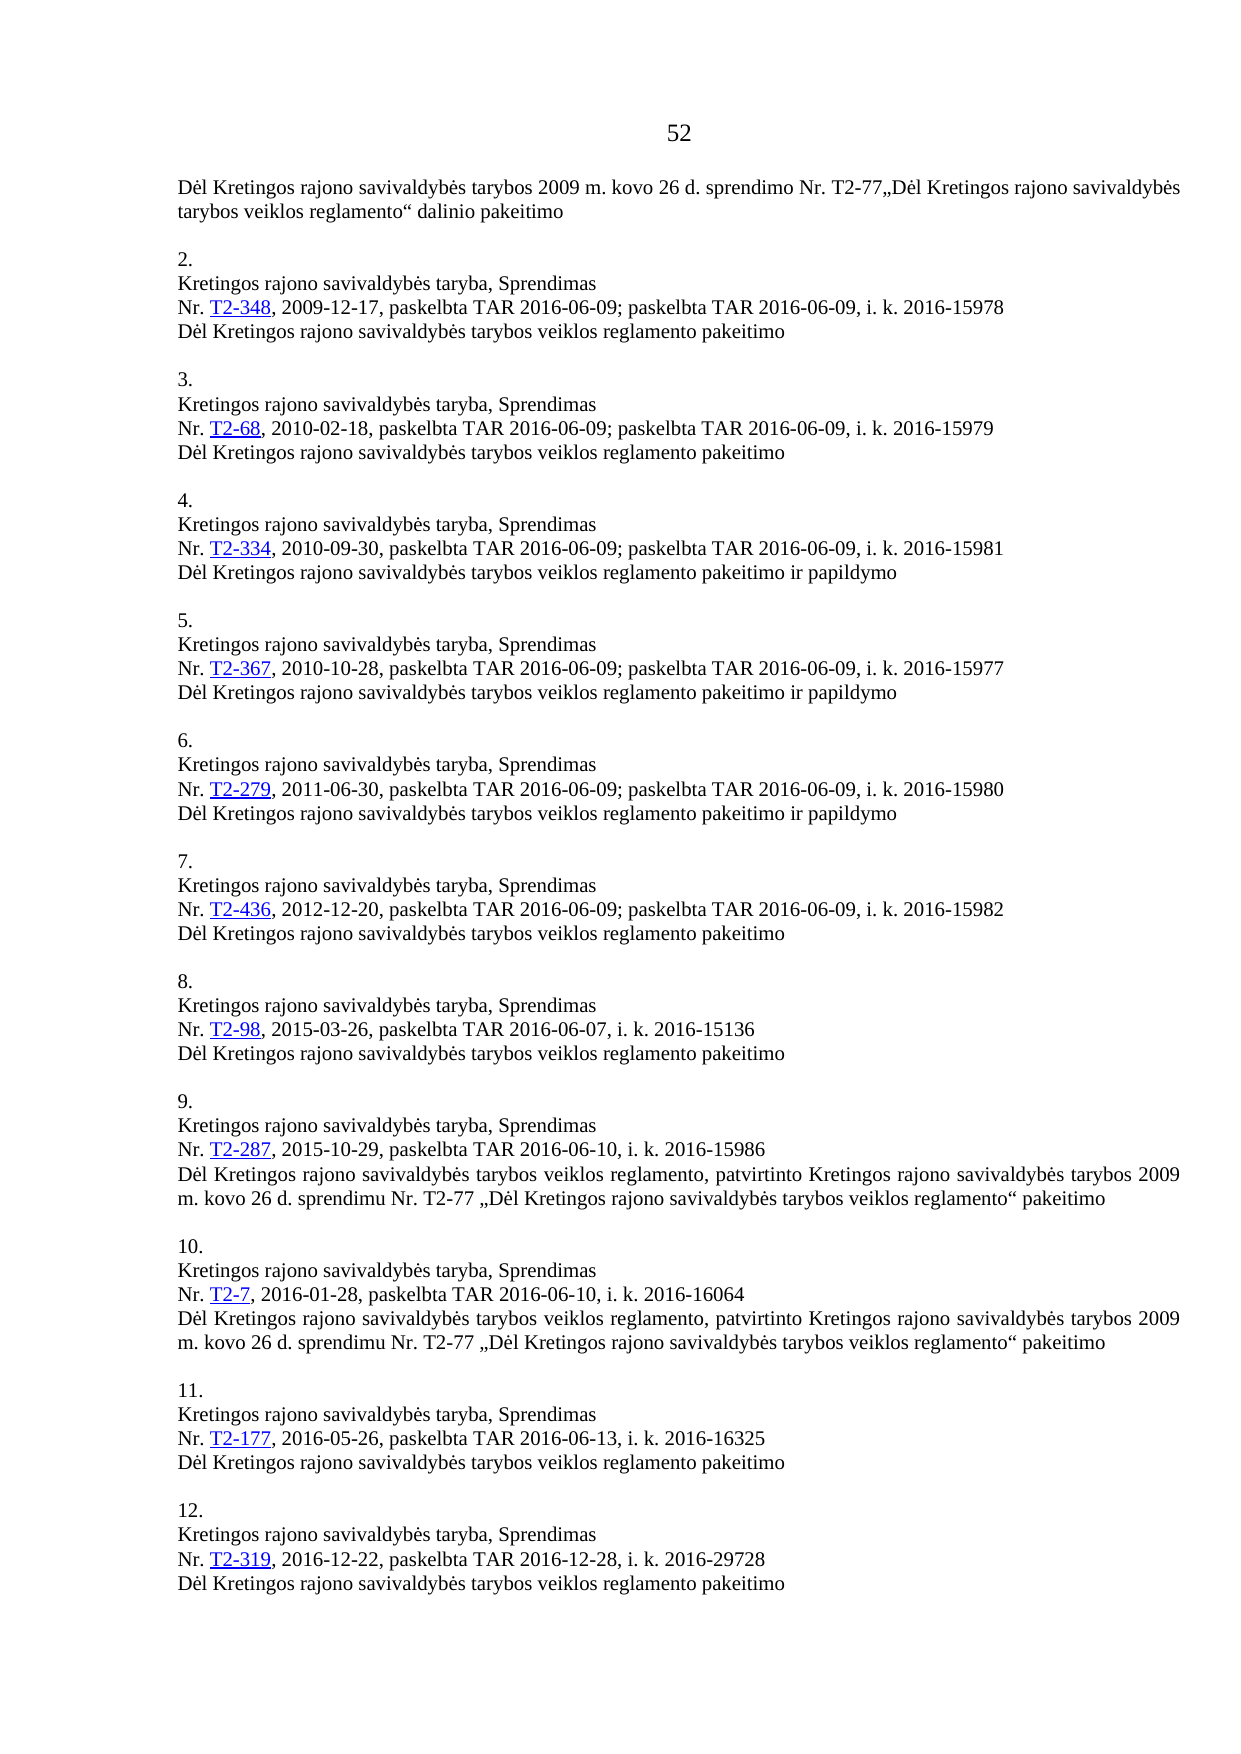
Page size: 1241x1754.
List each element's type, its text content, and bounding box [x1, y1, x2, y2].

text Nr. T2-367, 2010-10-28, paskelbta TAR 2016-06-09; paskelbta TAR 2016-06-09, i. k. 2016-15977 [177, 656, 1181, 680]
text 4. [177, 488, 1181, 512]
text Nr. T2-319, 2016-12-22, paskelbta TAR 2016-12-28, i. k. 2016-29728 [177, 1546, 1181, 1571]
text Nr. T2-98, 2015-03-26, paskelbta TAR 2016-06-07, i. k. 2016-15136 [177, 1017, 1181, 1041]
text Dėl Kretingos rajono savivaldybės tarybos veiklos reglamento pakeitimo [177, 1450, 1181, 1474]
text Dėl Kretingos rajono savivaldybės tarybos veiklos reglamento pakeitimo [177, 1041, 1181, 1065]
text Dėl Kretingos rajono savivaldybės tarybos veiklos reglamento, patvirtinto Kretingos rajono savivaldybės tarybos 2009 m. kovo 26 d. sprendimu Nr. T2-77 „Dėl Kretingos rajono savivaldybės tarybos veiklos reglamento“ pakeitimo [177, 1306, 1181, 1354]
text Dėl Kretingos rajono savivaldybės tarybos veiklos reglamento pakeitimo [177, 319, 1181, 343]
text Kretingos rajono savivaldybės taryba, Sprendimas [177, 512, 1181, 536]
text Kretingos rajono savivaldybės taryba, Sprendimas [177, 752, 1181, 776]
text Kretingos rajono savivaldybės taryba, Sprendimas [177, 993, 1181, 1017]
text Kretingos rajono savivaldybės taryba, Sprendimas [177, 1402, 1181, 1426]
text 8. [177, 969, 1181, 993]
text Dėl Kretingos rajono savivaldybės tarybos veiklos reglamento pakeitimo [177, 921, 1181, 945]
text Kretingos rajono savivaldybės taryba, Sprendimas [177, 391, 1181, 416]
text 7. [177, 849, 1181, 873]
text Nr. T2-68, 2010-02-18, paskelbta TAR 2016-06-09; paskelbta TAR 2016-06-09, i. k. 2016-15979 [177, 416, 1181, 439]
text 3. [177, 367, 1181, 391]
text Nr. T2-7, 2016-01-28, paskelbta TAR 2016-06-10, i. k. 2016-16064 [177, 1282, 1181, 1306]
text 10. [177, 1234, 1181, 1258]
text Nr. T2-348, 2009-12-17, paskelbta TAR 2016-06-09; paskelbta TAR 2016-06-09, i. k. 2016-15978 [177, 295, 1181, 319]
text 12. [177, 1498, 1181, 1522]
text Kretingos rajono savivaldybės taryba, Sprendimas [177, 632, 1181, 656]
text Kretingos rajono savivaldybės taryba, Sprendimas [177, 873, 1181, 897]
text Nr. T2-334, 2010-09-30, paskelbta TAR 2016-06-09; paskelbta TAR 2016-06-09, i. k. 2016-15981 [177, 536, 1181, 560]
text Kretingos rajono savivaldybės taryba, Sprendimas [177, 1522, 1181, 1546]
text Kretingos rajono savivaldybės taryba, Sprendimas [177, 271, 1181, 295]
text Kretingos rajono savivaldybės taryba, Sprendimas [177, 1113, 1181, 1137]
text Dėl Kretingos rajono savivaldybės tarybos veiklos reglamento pakeitimo [177, 439, 1181, 464]
text Kretingos rajono savivaldybės taryba, Sprendimas [177, 1258, 1181, 1282]
text 2. [177, 247, 1181, 271]
text 5. [177, 608, 1181, 632]
text Dėl Kretingos rajono savivaldybės tarybos veiklos reglamento pakeitimo ir papildymo [177, 801, 1181, 824]
text Dėl Kretingos rajono savivaldybės tarybos veiklos reglamento pakeitimo [177, 1571, 1181, 1594]
text 11. [177, 1378, 1181, 1402]
text Dėl Kretingos rajono savivaldybės tarybos 2009 m. kovo 26 d. sprendimo Nr. T2-77„Dėl Kretingos rajono savivaldybės tarybos veiklos reglamento“ dalinio pakeitimo [177, 175, 1181, 223]
text Nr. T2-177, 2016-05-26, paskelbta TAR 2016-06-13, i. k. 2016-16325 [177, 1426, 1181, 1450]
text Nr. T2-279, 2011-06-30, paskelbta TAR 2016-06-09; paskelbta TAR 2016-06-09, i. k. 2016-15980 [177, 776, 1181, 801]
text Dėl Kretingos rajono savivaldybės tarybos veiklos reglamento, patvirtinto Kretingos rajono savivaldybės tarybos 2009 m. kovo 26 d. sprendimu Nr. T2-77 „Dėl Kretingos rajono savivaldybės tarybos veiklos reglamento“ pakeitimo [177, 1161, 1181, 1209]
text Dėl Kretingos rajono savivaldybės tarybos veiklos reglamento pakeitimo ir papildymo [177, 680, 1181, 704]
text Nr. T2-436, 2012-12-20, paskelbta TAR 2016-06-09; paskelbta TAR 2016-06-09, i. k. 2016-15982 [177, 897, 1181, 921]
text Nr. T2-287, 2015-10-29, paskelbta TAR 2016-06-10, i. k. 2016-15986 [177, 1137, 1181, 1161]
text 6. [177, 728, 1181, 752]
text 9. [177, 1089, 1181, 1113]
text Dėl Kretingos rajono savivaldybės tarybos veiklos reglamento pakeitimo ir papildymo [177, 560, 1181, 584]
